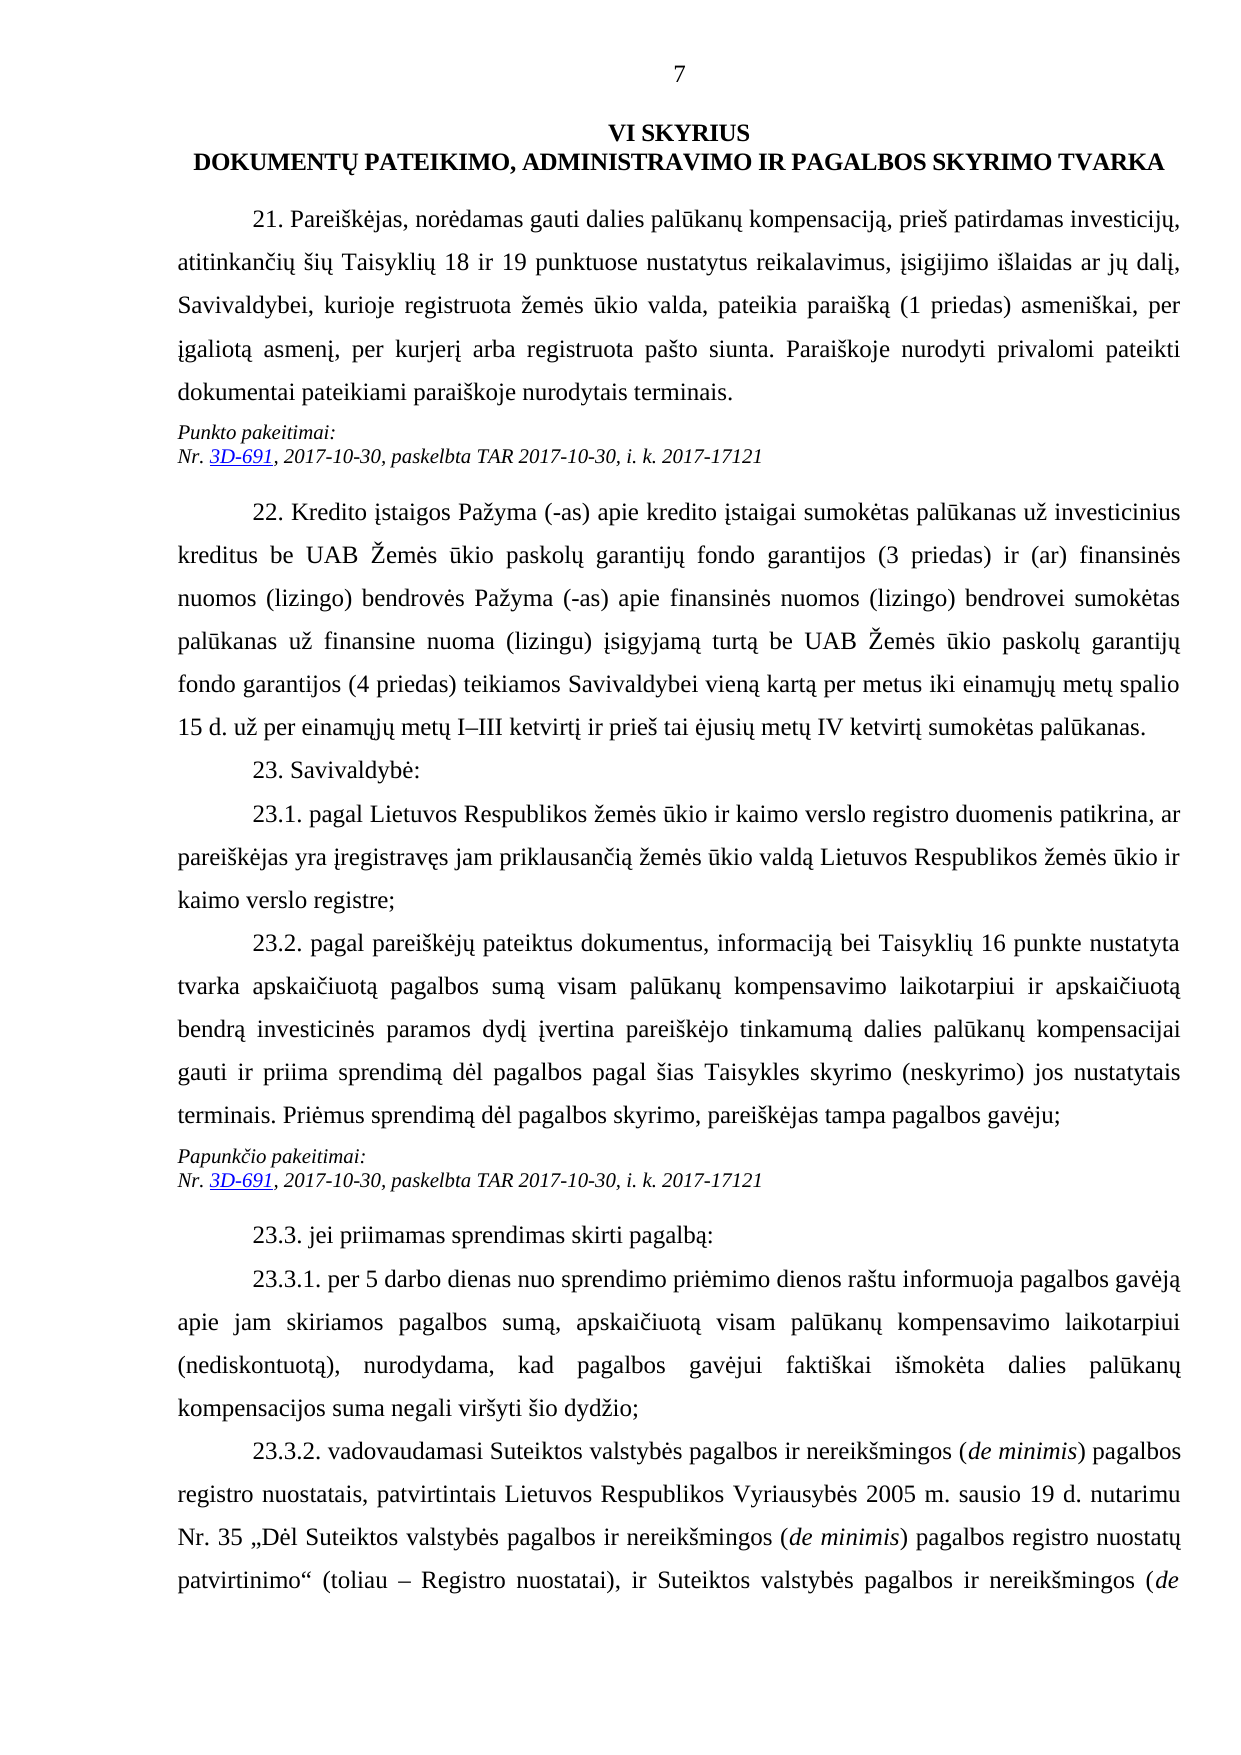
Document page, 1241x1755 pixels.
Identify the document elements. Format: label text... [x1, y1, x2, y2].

text Nr. 3D-691, 2017-10-30, paskelbta TAR 2017-10-30, i. k. 2017-17121 [177, 1168, 1181, 1192]
text DOKUMENTŲ PATEIKIMO, ADMINISTRAVIMO IR PAGALBOS SKYRIMO TVARKA [177, 147, 1181, 176]
text 23.1. pagal Lietuvos Respublikos žemės ūkio ir kaimo verslo registro duomenis patikrina, ar pareiškėjas yra įregistravęs jam priklausančią žemės ūkio valdą Lietuvos Respublikos žemės ūkio ir kaimo verslo registre; [177, 799, 1181, 914]
text Papunkčio pakeitimai: [177, 1144, 1181, 1168]
text Punkto pakeitimai: [177, 420, 1181, 444]
text VI SKYRIUS [177, 118, 1181, 147]
text 23. Savivaldybė: [177, 756, 1181, 784]
text 23.3.1. per 5 darbo dienas nuo sprendimo priėmimo dienos raštu informuoja pagalbos gavėją apie jam skiriamos pagalbos sumą, apskaičiuotą visam palūkanų kompensavimo laikotarpiui (nediskontuotą), nurodydama, kad pagalbos gavėjui faktiškai išmokėta dalies palūkanų kompensacijos suma negali viršyti šio dydžio; [177, 1264, 1181, 1422]
text Nr. 3D-691, 2017-10-30, paskelbta TAR 2017-10-30, i. k. 2017-17121 [177, 444, 1181, 468]
text 23.3.2. vadovaudamasi Suteiktos valstybės pagalbos ir nereikšmingos (de minimis) pagalbos registro nuostatais, patvirtintais Lietuvos Respublikos Vyriausybės 2005 m. sausio 19 d. nutarimu Nr. 35 „Dėl Suteiktos valstybės pagalbos ir nereikšmingos (de minimis) pagalbos registro nuostatų patvirtinimo“ (toliau – Registro nuostatai), ir Suteiktos valstybės pagalbos ir nereikšmingos (de [177, 1436, 1181, 1594]
text 23.3. jei priimamas sprendimas skirti pagalbą: [177, 1221, 1181, 1249]
text 23.2. pagal pareiškėjų pateiktus dokumentus, informaciją bei Taisyklių 16 punkte nustatyta tvarka apskaičiuotą pagalbos sumą visam palūkanų kompensavimo laikotarpiui ir apskaičiuotą bendrą investicinės paramos dydį įvertina pareiškėjo tinkamumą dalies palūkanų kompensacijai gauti ir priima sprendimą dėl pagalbos pagal šias Taisykles skyrimo (neskyrimo) jos nustatytais terminais. Priėmus sprendimą dėl pagalbos skyrimo, pareiškėjas tampa pagalbos gavėju; [177, 928, 1181, 1129]
text 21. Pareiškėjas, norėdamas gauti dalies palūkanų kompensaciją, prieš patirdamas investicijų, atitinkančių šių Taisyklių 18 ir 19 punktuose nustatytus reikalavimus, įsigijimo išlaidas ar jų dalį, Savivaldybei, kurioje registruota žemės ūkio valda, pateikia paraišką (1 priedas) asmeniškai, per įgaliotą asmenį, per kurjerį arba registruota pašto siunta. Paraiškoje nurodyti privalomi pateikti dokumentai pateikiami paraiškoje nurodytais terminais. [177, 204, 1181, 406]
text 22. Kredito įstaigos Pažyma (-as) apie kredito įstaigai sumokėtas palūkanas už investicinius kreditus be UAB Žemės ūkio paskolų garantijų fondo garantijos (3 priedas) ir (ar) finansinės nuomos (lizingo) bendrovės Pažyma (-as) apie finansinės nuomos (lizingo) bendrovei sumokėtas palūkanas už finansine nuoma (lizingu) įsigyjamą turtą be UAB Žemės ūkio paskolų garantijų fondo garantijos (4 priedas) teikiamos Savivaldybei vieną kartą per metus iki einamųjų metų spalio 15 d. už per einamųjų metų I–III ketvirtį ir prieš tai ėjusių metų IV ketvirtį sumokėtas palūkanas. [177, 497, 1181, 741]
